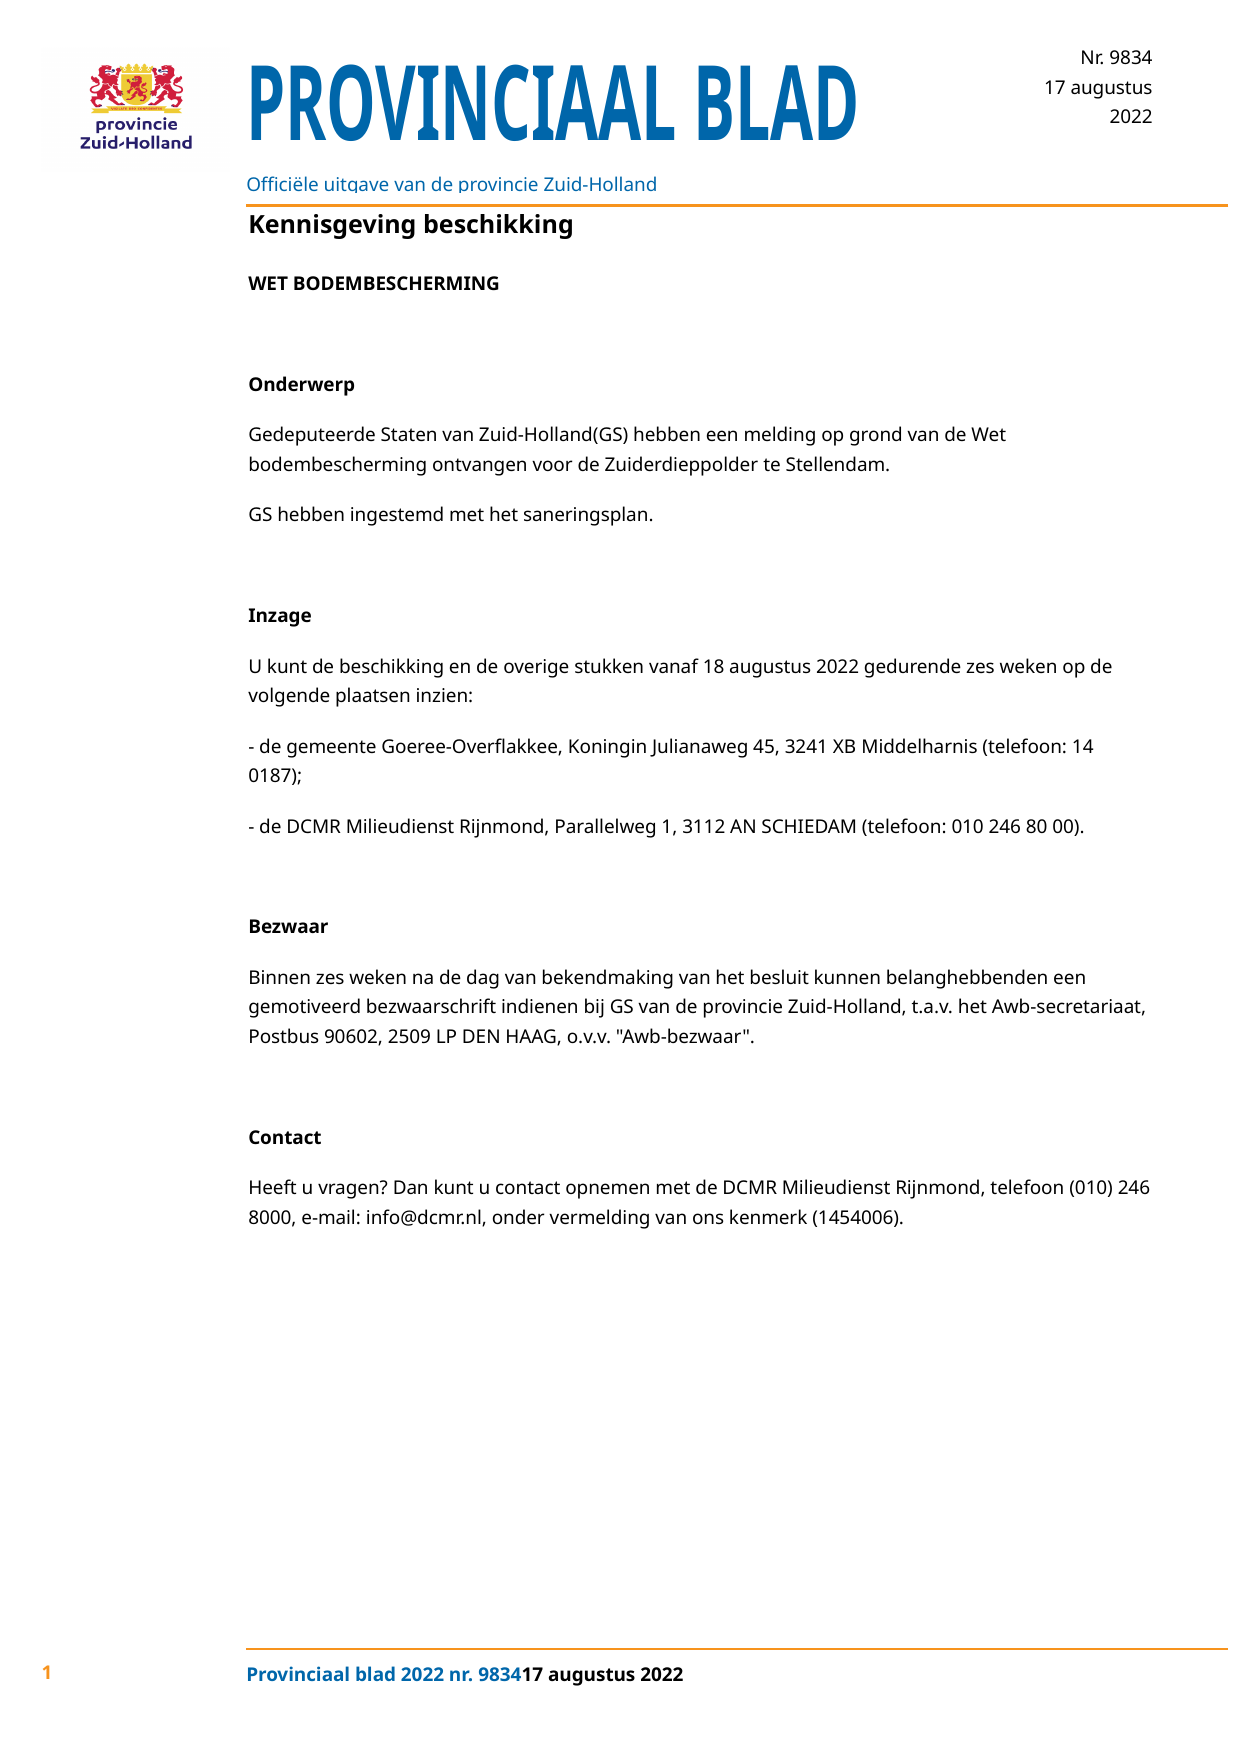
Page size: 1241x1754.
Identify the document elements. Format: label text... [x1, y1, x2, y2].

text Contact [248, 1124, 1152, 1150]
text - de gemeente Goeree-Overflakkee, Koningin Julianaweg 45, 3241 XB Middelharnis (telefoon: 14 0187); [248, 733, 1152, 788]
text Inzage [248, 602, 1152, 628]
text - de DCMR Milieudienst Rijnmond, Parallelweg 1, 3112 AN SCHIEDAM (telefoon: 010 246 80 00). [248, 813, 1152, 838]
text Bezwaar [248, 914, 1152, 939]
text Gedeputeerde Staten van Zuid-Holland(GS) hebben een melding op grond van de Wet bodembescherming ontvangen voor de Zuiderdieppolder te Stellendam. [248, 422, 1152, 477]
text Kennisgeving beschikking [248, 207, 1152, 241]
text WET BODEMBESCHERMING [248, 270, 1152, 296]
text GS hebben ingestemd met het saneringsplan. [248, 502, 1152, 527]
picture [41, 47, 231, 172]
text U kunt de beschikking en de overige stukken vanaf 18 augustus 2022 gedurende zes weken op de volgende plaatsen inzien: [248, 653, 1152, 708]
text Heeft u vragen? Dan kunt u contact opnemen met de DCMR Milieudienst Rijnmond, telefoon (010) 246 8000, e-mail: info@dcmr.nl, onder vermelding van ons kenmerk (1454006). [248, 1174, 1152, 1230]
text Onderwerp [248, 371, 1152, 397]
text Binnen zes weken na de dag van bekendmaking van het besluit kunnen belanghebbenden een gemotiveerd bezwaarschrift indienen bij GS van de provincie Zuid-Holland, t.a.v. het Awb-secretariaat, Postbus 90602, 2509 LP DEN HAAG, o.v.v. "Awb-bezwaar". [248, 964, 1152, 1049]
